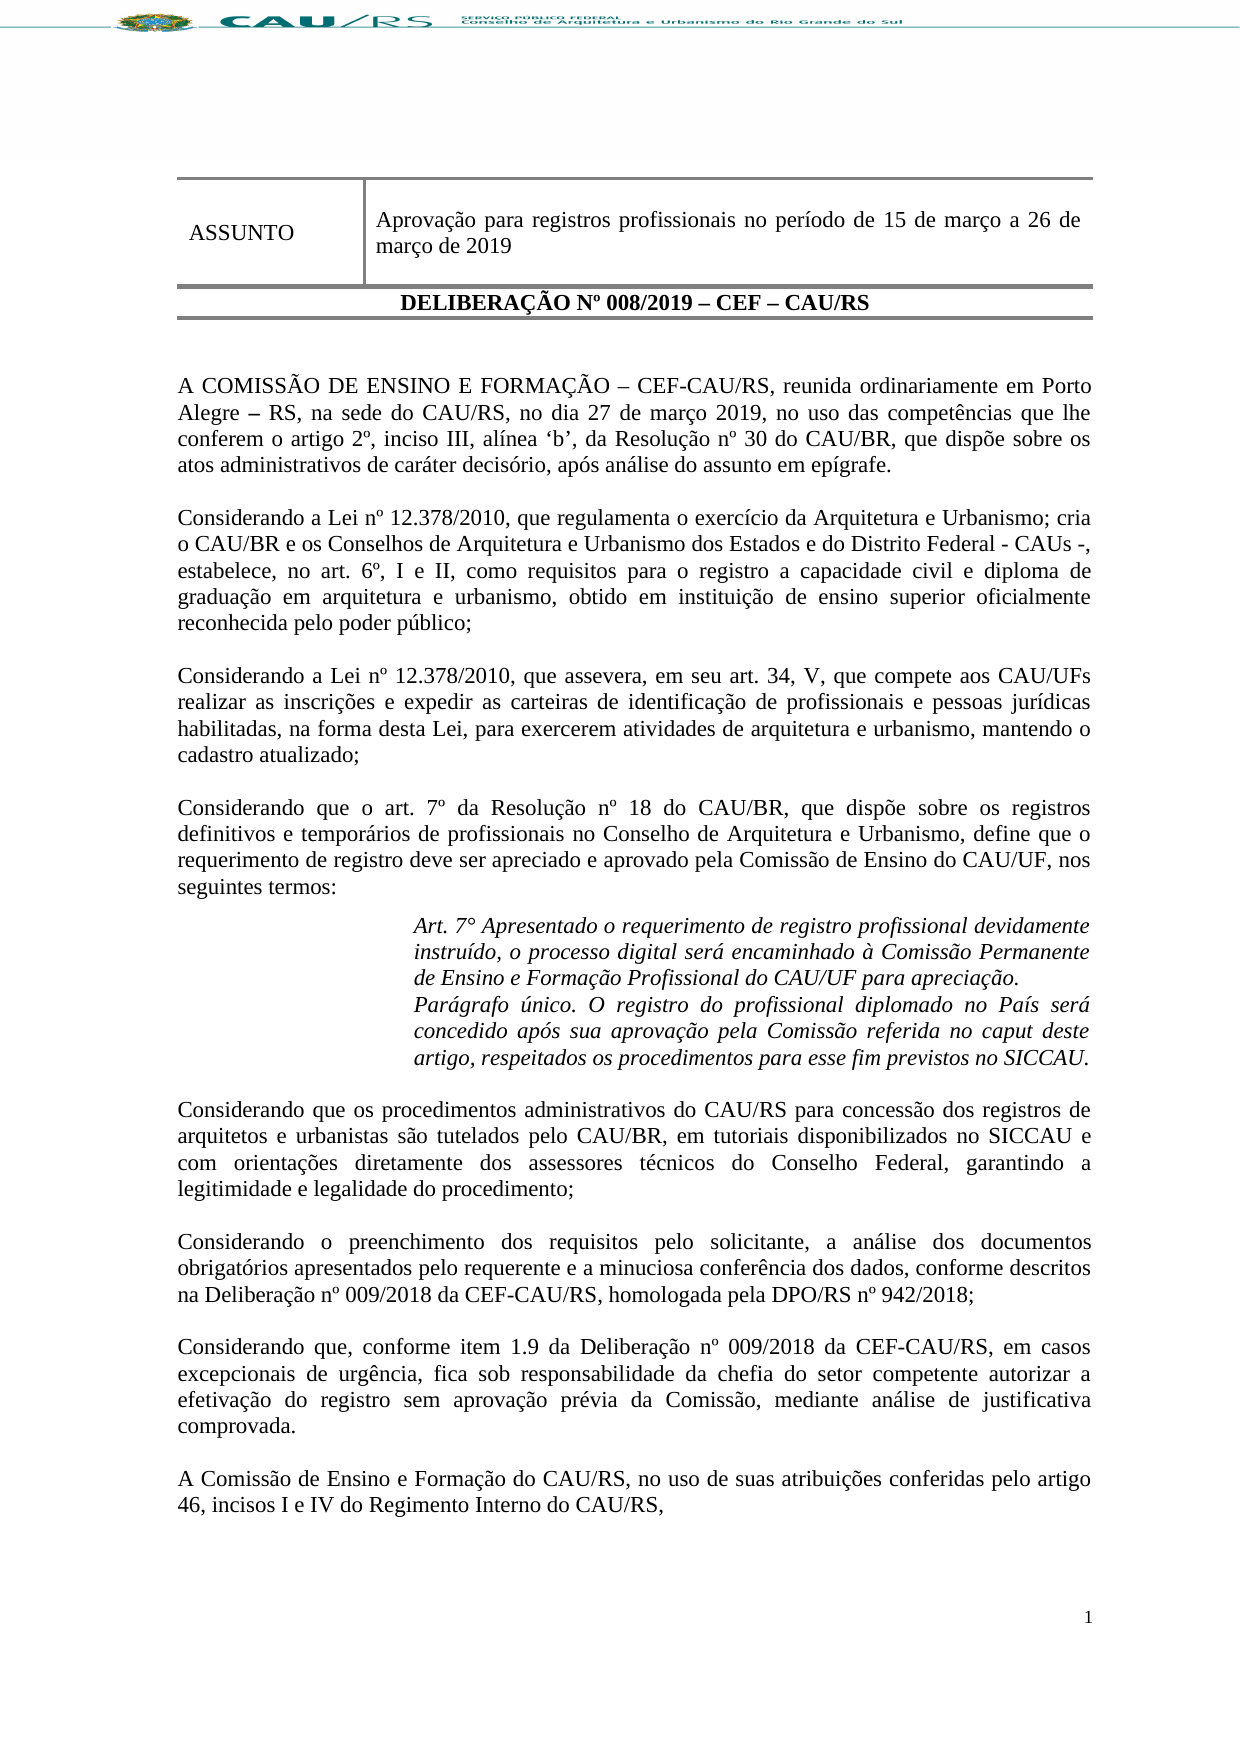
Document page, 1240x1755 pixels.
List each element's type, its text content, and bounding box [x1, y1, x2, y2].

text A Comissão de Ensino e Formação do CAU/RS, no uso de suas atribuições conferidas pelo artigo 46, incisos I e IV do Regimento Interno do CAU/RS, [177, 1465, 1093, 1518]
table_header Aprovação para registros profissionais no período de 15 de março a 26 de março de 2019 [366, 180, 1093, 284]
text Considerando que, conforme item 1.9 da Deliberação nº 009/2018 da CEF-CAU/RS, em casos excepcionais de urgência, fica sob responsabilidade da chefia do setor competente autorizar a efetivação do registro sem aprovação prévia da Comissão, mediante análise de justificativa comprovada. [177, 1333, 1093, 1439]
text Considerando a Lei nº 12.378/2010, que regulamenta o exercício da Arquitetura e Urbanismo; cria o CAU/BR e os Conselhos de Arquitetura e Urbanismo dos Estados e do Distrito Federal - CAUs -, estabelece, no art. 6º, I e II, como requisitos para o registro a capacidade civil e diploma de graduação em arquitetura e urbanismo, obtido em instituição de ensino superior oficialmente reconhecida pelo poder público; [177, 504, 1093, 636]
text Parágrafo único. O registro do profissional diplomado no País será concedido após sua aprovação pela Comissão referida no caput deste artigo, respeitados os procedimentos para esse fim previstos no SICCAU. [413, 991, 1093, 1070]
text Considerando o preenchimento dos requisitos pelo solicitante, a análise dos documentos obrigatórios apresentados pelo requerente e a minuciosa conferência dos dados, conforme descritos na Deliberação nº 009/2018 da CEF-CAU/RS, homologada pela DPO/RS nº 942/2018; [177, 1228, 1093, 1307]
text Art. 7° Apresentado o requerimento de registro profissional devidamente instruído, o processo digital será encaminhado à Comissão Permanente de Ensino e Formação Profissional do CAU/UF para apreciação. [413, 912, 1093, 991]
text Considerando a Lei nº 12.378/2010, que assevera, em seu art. 34, V, que compete aos CAU/UFs realizar as inscrições e expedir as carteiras de identificação de profissionais e pessoas jurídicas habilitadas, na forma desta Lei, para exercerem atividades de arquitetura e urbanismo, mantendo o cadastro atualizado; [177, 662, 1093, 767]
text A COMISSÃO DE ENSINO E FORMAÇÃO – CEF-CAU/RS, reunida ordinariamente em Porto Alegre – RS, na sede do CAU/RS, no dia 27 de março 2019, no uso das competências que lhe conferem o artigo 2º, inciso III, alínea ‘b’, da Resolução nº 30 do CAU/BR, que dispõe sobre os atos administrativos de caráter decisório, após análise do assunto em epígrafe. [177, 372, 1093, 478]
table_header ASSUNTO [177, 180, 363, 284]
text Considerando que o art. 7º da Resolução nº 18 do CAU/BR, que dispõe sobre os registros definitivos e temporários de profissionais no Conselho de Arquitetura e Urbanismo, define que o requerimento de registro deve ser apreciado e aprovado pela Comissão de Ensino do CAU/UF, nos seguintes termos: [177, 794, 1093, 899]
table_cell DELIBERAÇÃO Nº 008/2019 – CEF – CAU/RS [177, 289, 1093, 316]
text Considerando que os procedimentos administrativos do CAU/RS para concessão dos registros de arquitetos e urbanistas são tutelados pelo CAU/BR, em tutoriais disponibilizados no SICCAU e com orientações diretamente dos assessores técnicos do Conselho Federal, garantindo a legitimidade e legalidade do procedimento; [177, 1096, 1093, 1202]
